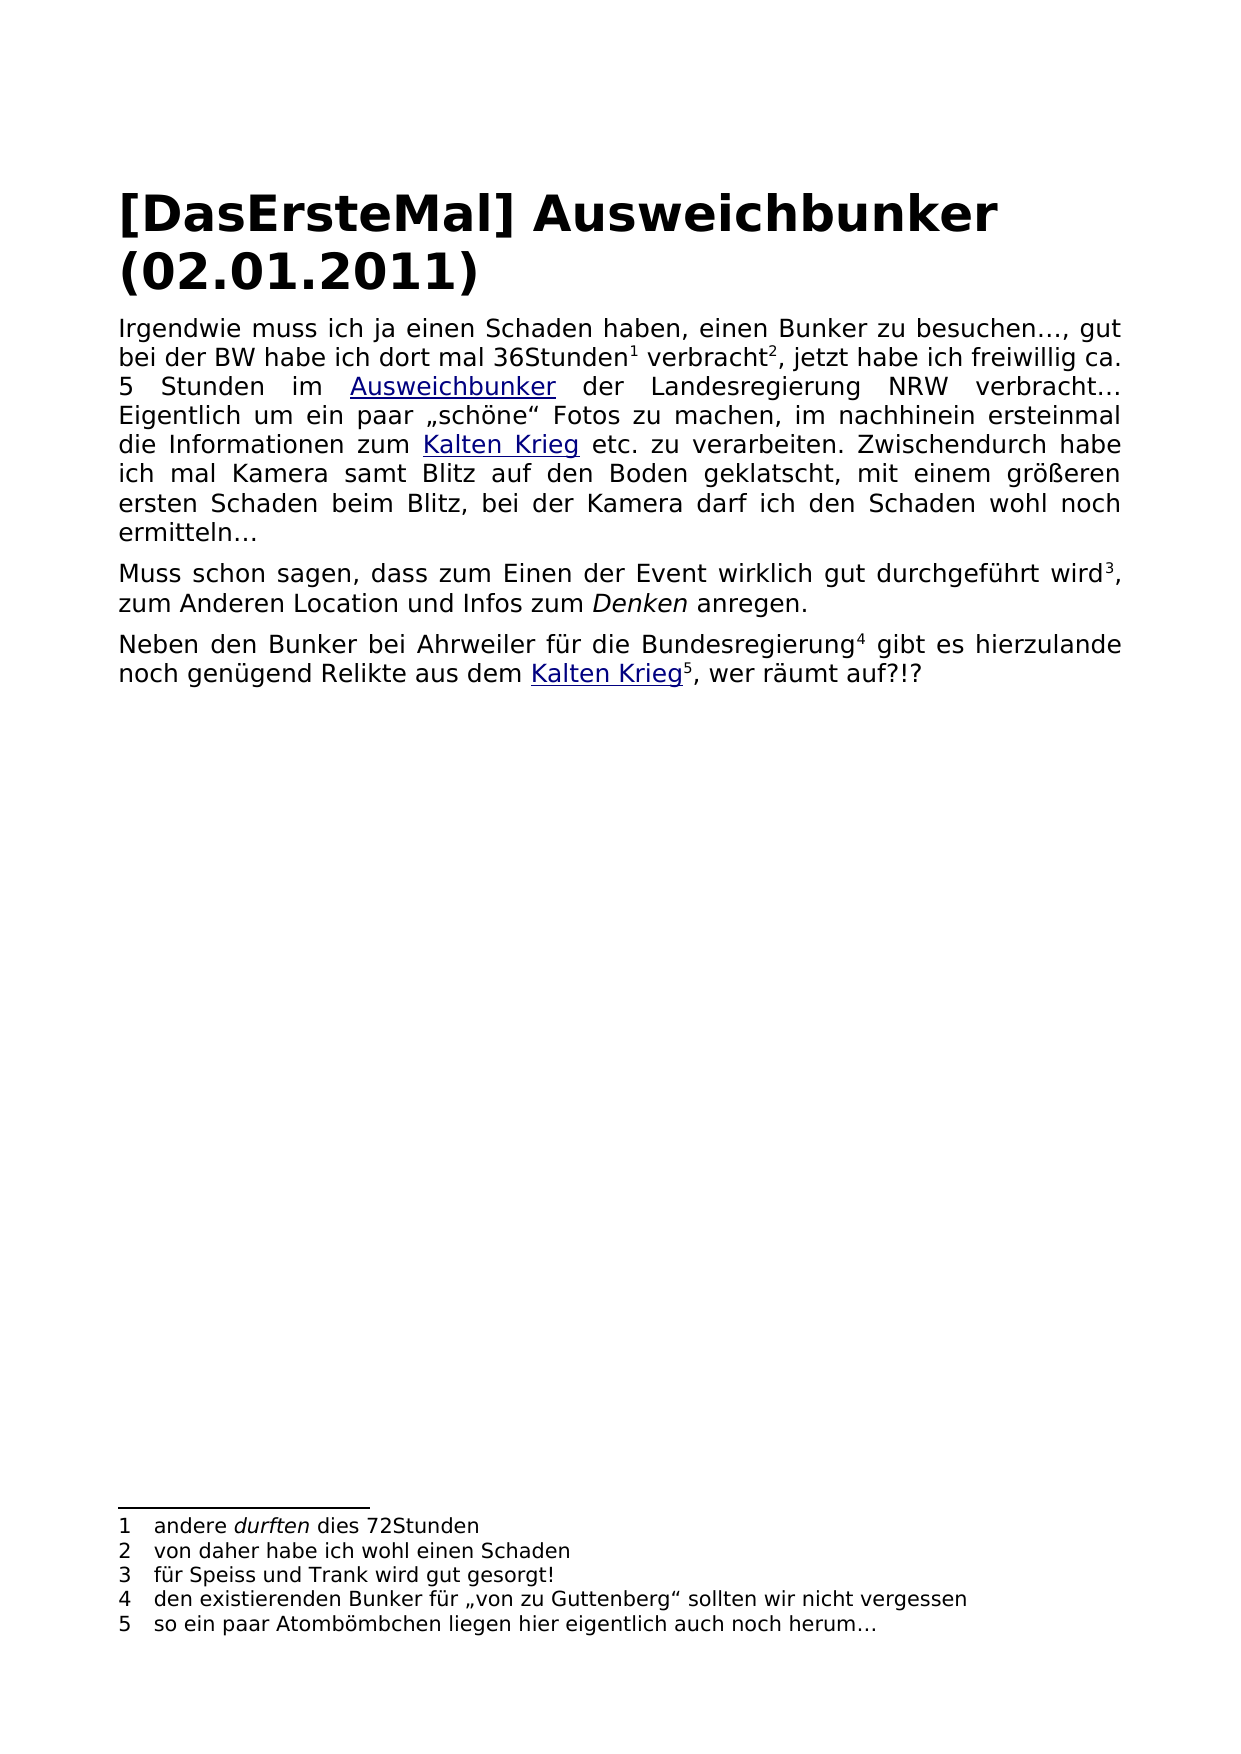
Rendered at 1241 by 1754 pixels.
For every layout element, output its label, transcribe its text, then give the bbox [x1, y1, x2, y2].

text den existierenden Bunker für „von zu Guttenberg“ sollten wir nicht vergessen [118, 1587, 1122, 1612]
text für Speiss und Trank wird gut gesorgt! [118, 1563, 1122, 1587]
text andere durften dies 72Stunden [118, 1514, 1122, 1539]
text Irgendwie muss ich ja einen Schaden haben, einen Bunker zu besuchen…, gut bei der BW habe ich dort mal 36Stunden verbracht, jetzt habe ich freiwillig ca. 5 Stunden im Ausweichbunker der Landesregierung NRW verbracht… Eigentlich um ein paar „schöne“ Fotos zu machen, im nachhinein ersteinmal die Informationen zum Kalten Krieg etc. zu verarbeiten. Zwischendurch habe ich mal Kamera samt Blitz auf den Boden geklatscht, mit einem größeren ersten Schaden beim Blitz, bei der Kamera darf ich den Schaden wohl noch ermitteln… [118, 314, 1122, 547]
subtitle [DasErsteMal] Ausweichbunker (02.01.2011) [118, 185, 1122, 301]
text Muss schon sagen, dass zum Einen der Event wirklich gut durchgeführt wird, zum Anderen Location und Infos zum Denken anregen. [118, 559, 1122, 618]
text Neben den Bunker bei Ahrweiler für die Bundesregierung gibt es hierzulande noch genügend Relikte aus dem Kalten Krieg, wer räumt auf?!? [118, 630, 1122, 689]
text so ein paar Atombömbchen liegen hier eigentlich auch noch herum… [118, 1612, 1122, 1636]
text von daher habe ich wohl einen Schaden [118, 1539, 1122, 1563]
